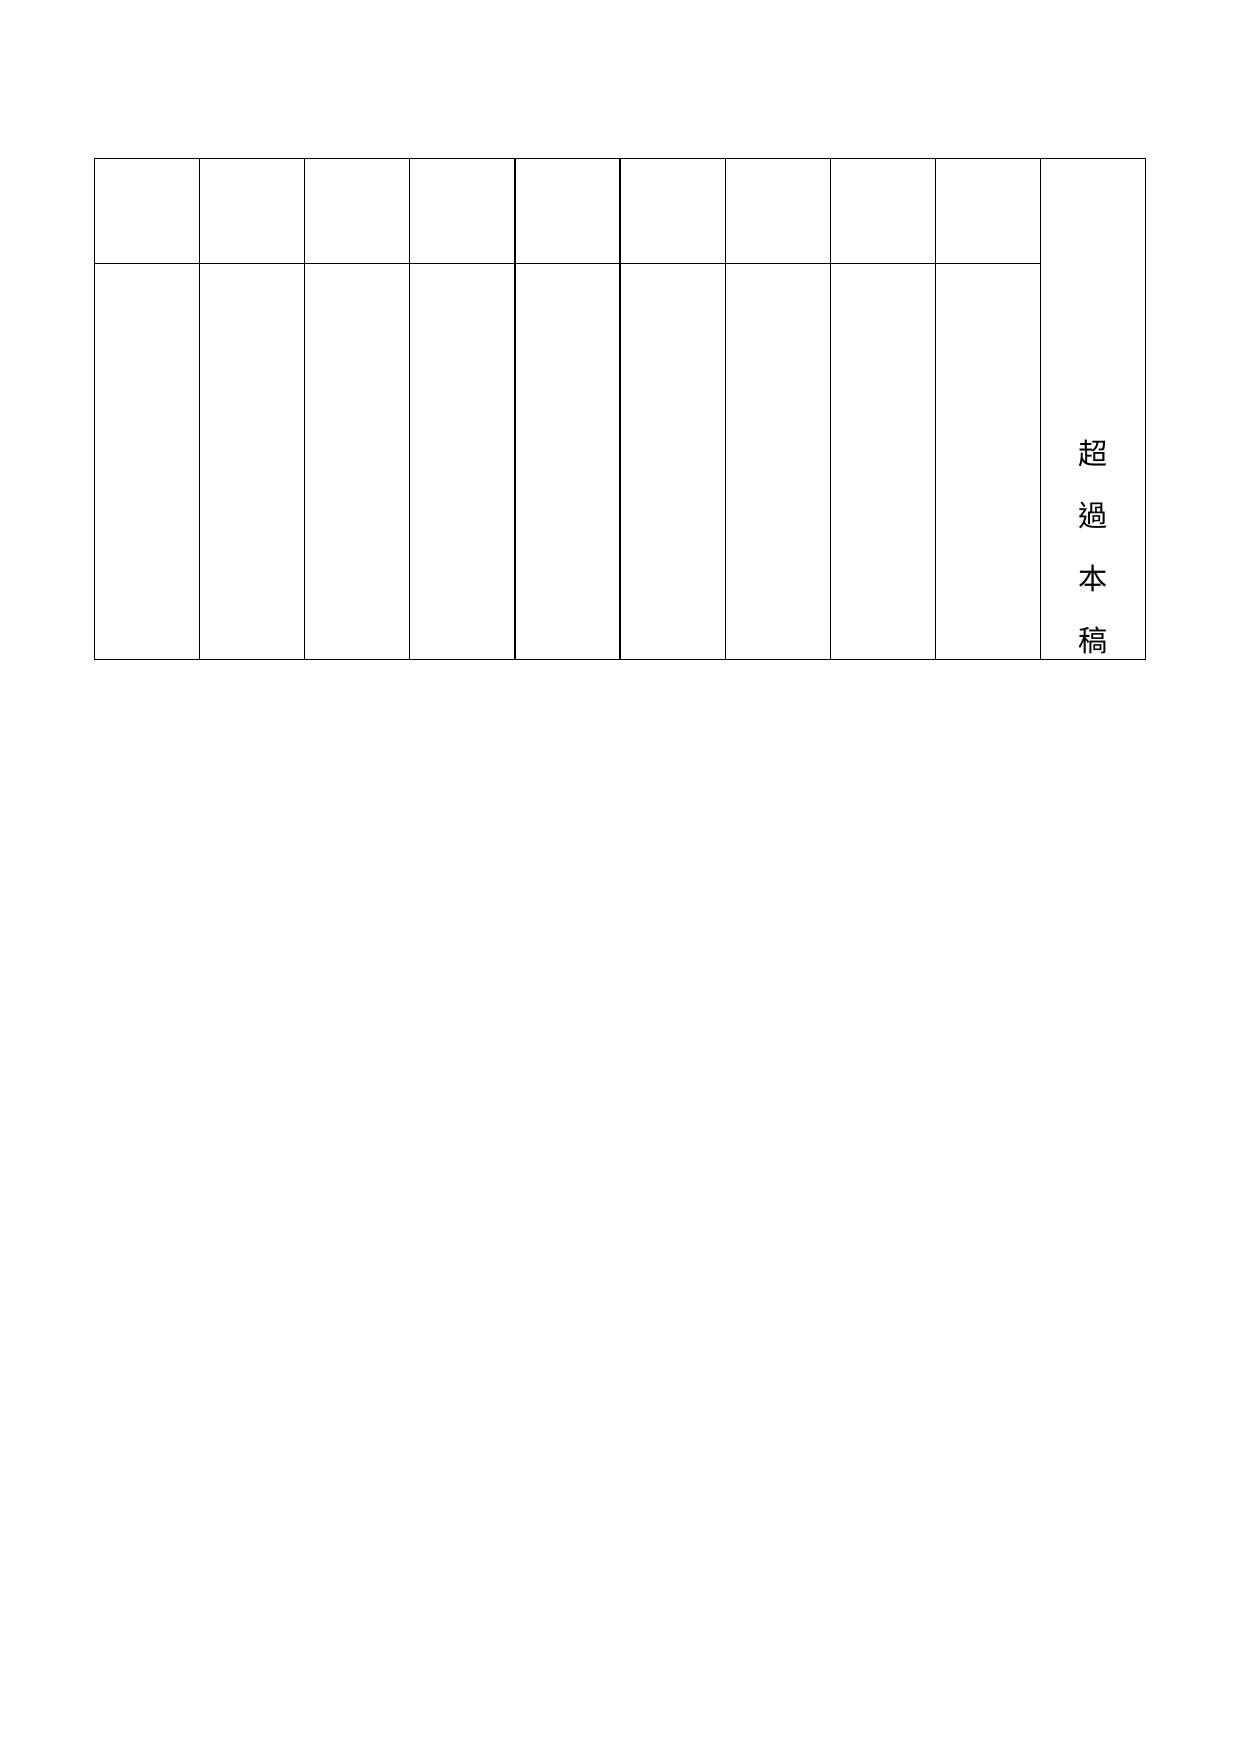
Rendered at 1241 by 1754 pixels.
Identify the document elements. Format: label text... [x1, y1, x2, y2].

table_cell 字 數 請 勿 超 過 本 稿 紙 約 100 字 [1041, 159, 1145, 659]
table_cell [516, 264, 619, 659]
table_cell [410, 264, 514, 659]
table_cell [305, 264, 409, 659]
table_cell [831, 159, 935, 263]
table_cell [726, 159, 830, 263]
table_cell [200, 264, 304, 659]
table_cell [726, 264, 830, 659]
table_cell [200, 159, 304, 263]
table_cell [410, 159, 514, 263]
table_cell [936, 159, 1040, 263]
table_cell [305, 159, 409, 263]
table_cell [621, 159, 725, 263]
table_cell [516, 159, 619, 263]
table_cell [95, 264, 199, 659]
table_cell [936, 264, 1040, 659]
table_cell [831, 264, 935, 659]
table_cell [95, 159, 199, 263]
table_cell [621, 264, 725, 659]
